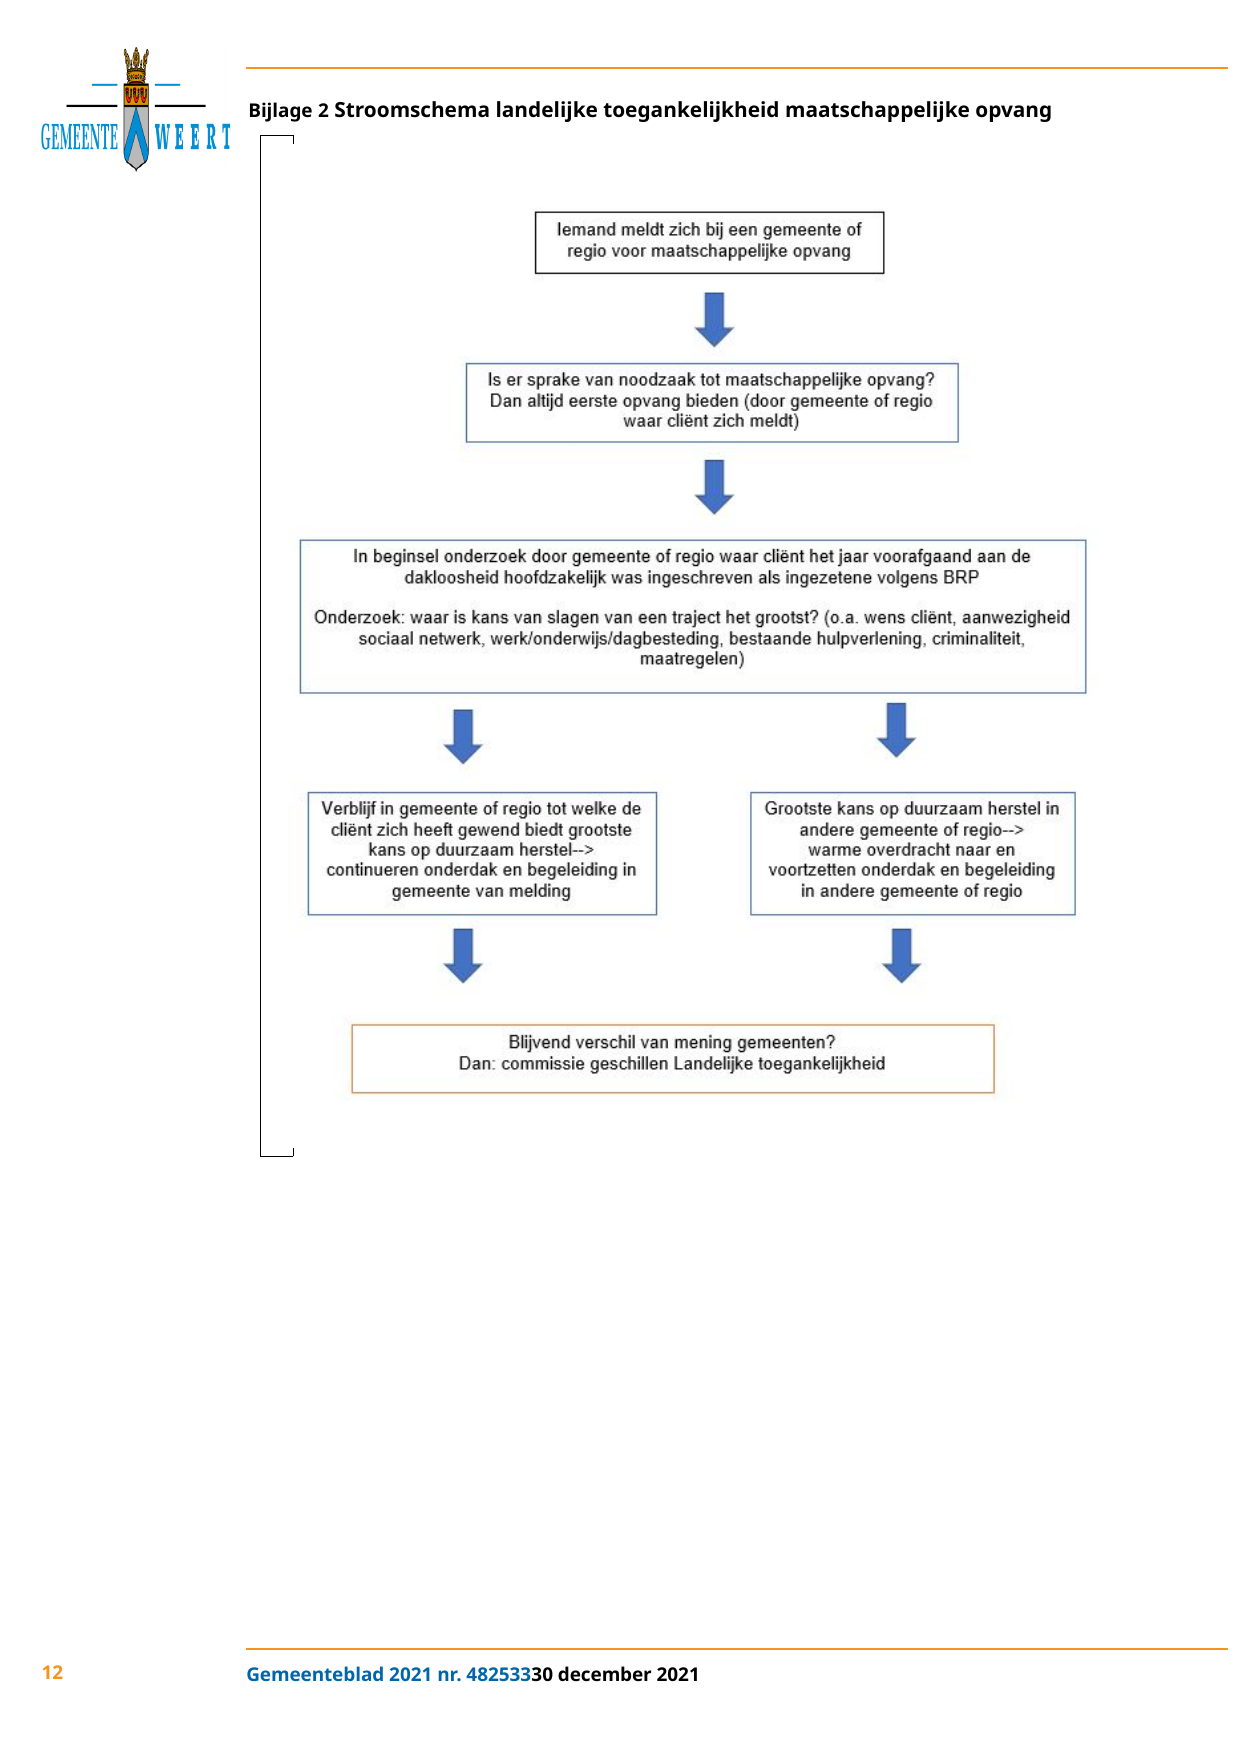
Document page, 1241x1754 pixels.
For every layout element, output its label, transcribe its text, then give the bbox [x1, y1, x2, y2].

text Bijlage 2 Stroomschema landelijke toegankelijkheid maatschappelijke opvang [248, 95, 1152, 123]
picture [268, 144, 1173, 1148]
picture [41, 47, 231, 172]
